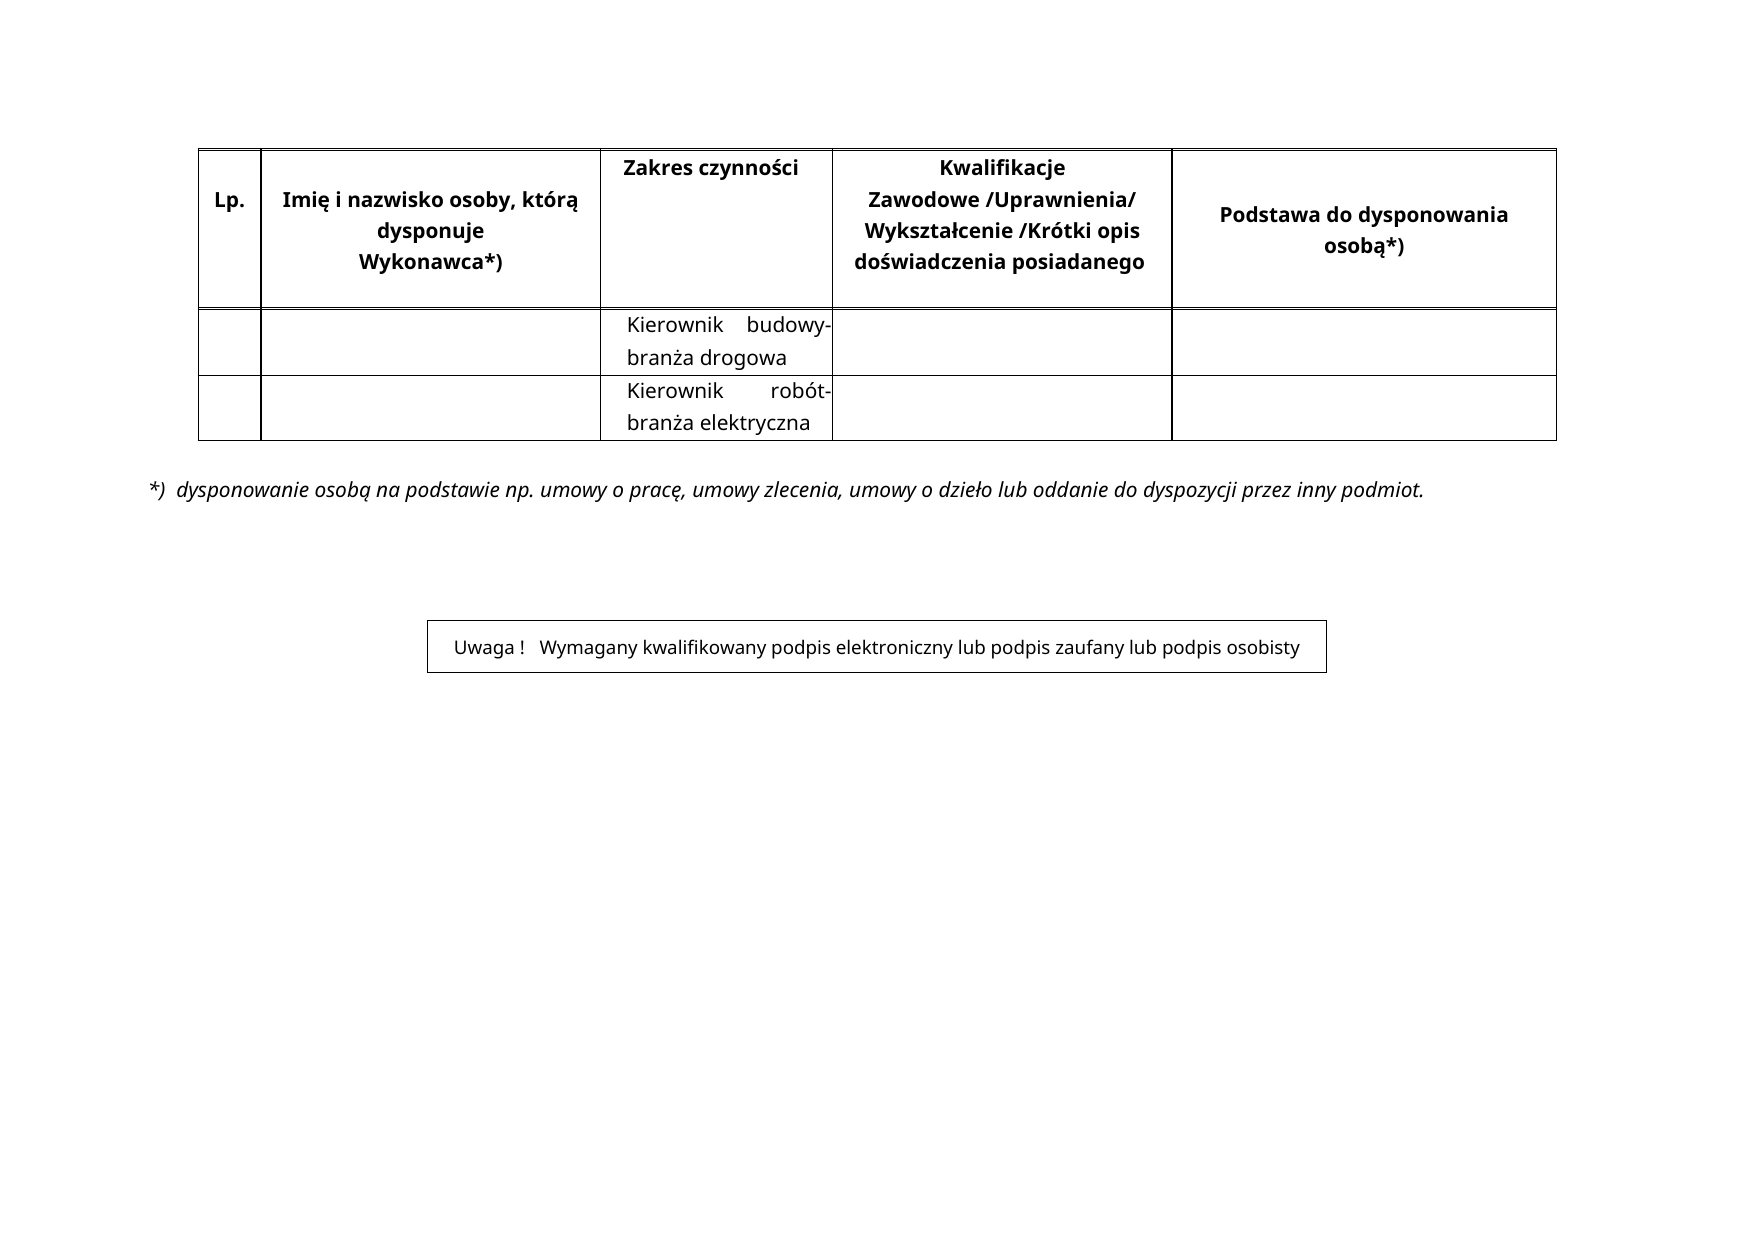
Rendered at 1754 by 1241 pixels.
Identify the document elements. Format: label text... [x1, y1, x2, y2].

table_cell [1173, 376, 1556, 440]
table_header Uwaga ! Wymagany kwalifikowany podpis elektroniczny lub podpis zaufany lub podpis osobisty [428, 621, 1326, 672]
text *) dysponowanie osobą na podstawie np. umowy o pracę, umowy zlecenia, umowy o dzieło lub oddanie do dyspozycji przez inny podmiot. [148, 473, 1606, 504]
table_cell [199, 376, 260, 440]
table_cell [833, 310, 1171, 375]
table_cell [262, 310, 600, 375]
table_cell [1173, 310, 1556, 375]
table_header Zakres czynności [601, 151, 832, 307]
table_header Podstawa do dysponowania osobą*) [1173, 151, 1556, 307]
table_cell Kierownik budowy- branża drogowa [601, 310, 832, 375]
table_header Lp. [199, 151, 260, 307]
table_header Kwalifikacje Zawodowe /Uprawnienia/ Wykształcenie /Krótki opis doświadczenia posiadanego [833, 151, 1171, 307]
table_cell [833, 376, 1171, 440]
table_cell Kierownik robót- branża elektryczna [601, 376, 832, 440]
table_cell [199, 310, 260, 375]
table_header Imię i nazwisko osoby, którą dysponuje Wykonawca*) [262, 151, 600, 307]
table_cell [262, 376, 600, 440]
